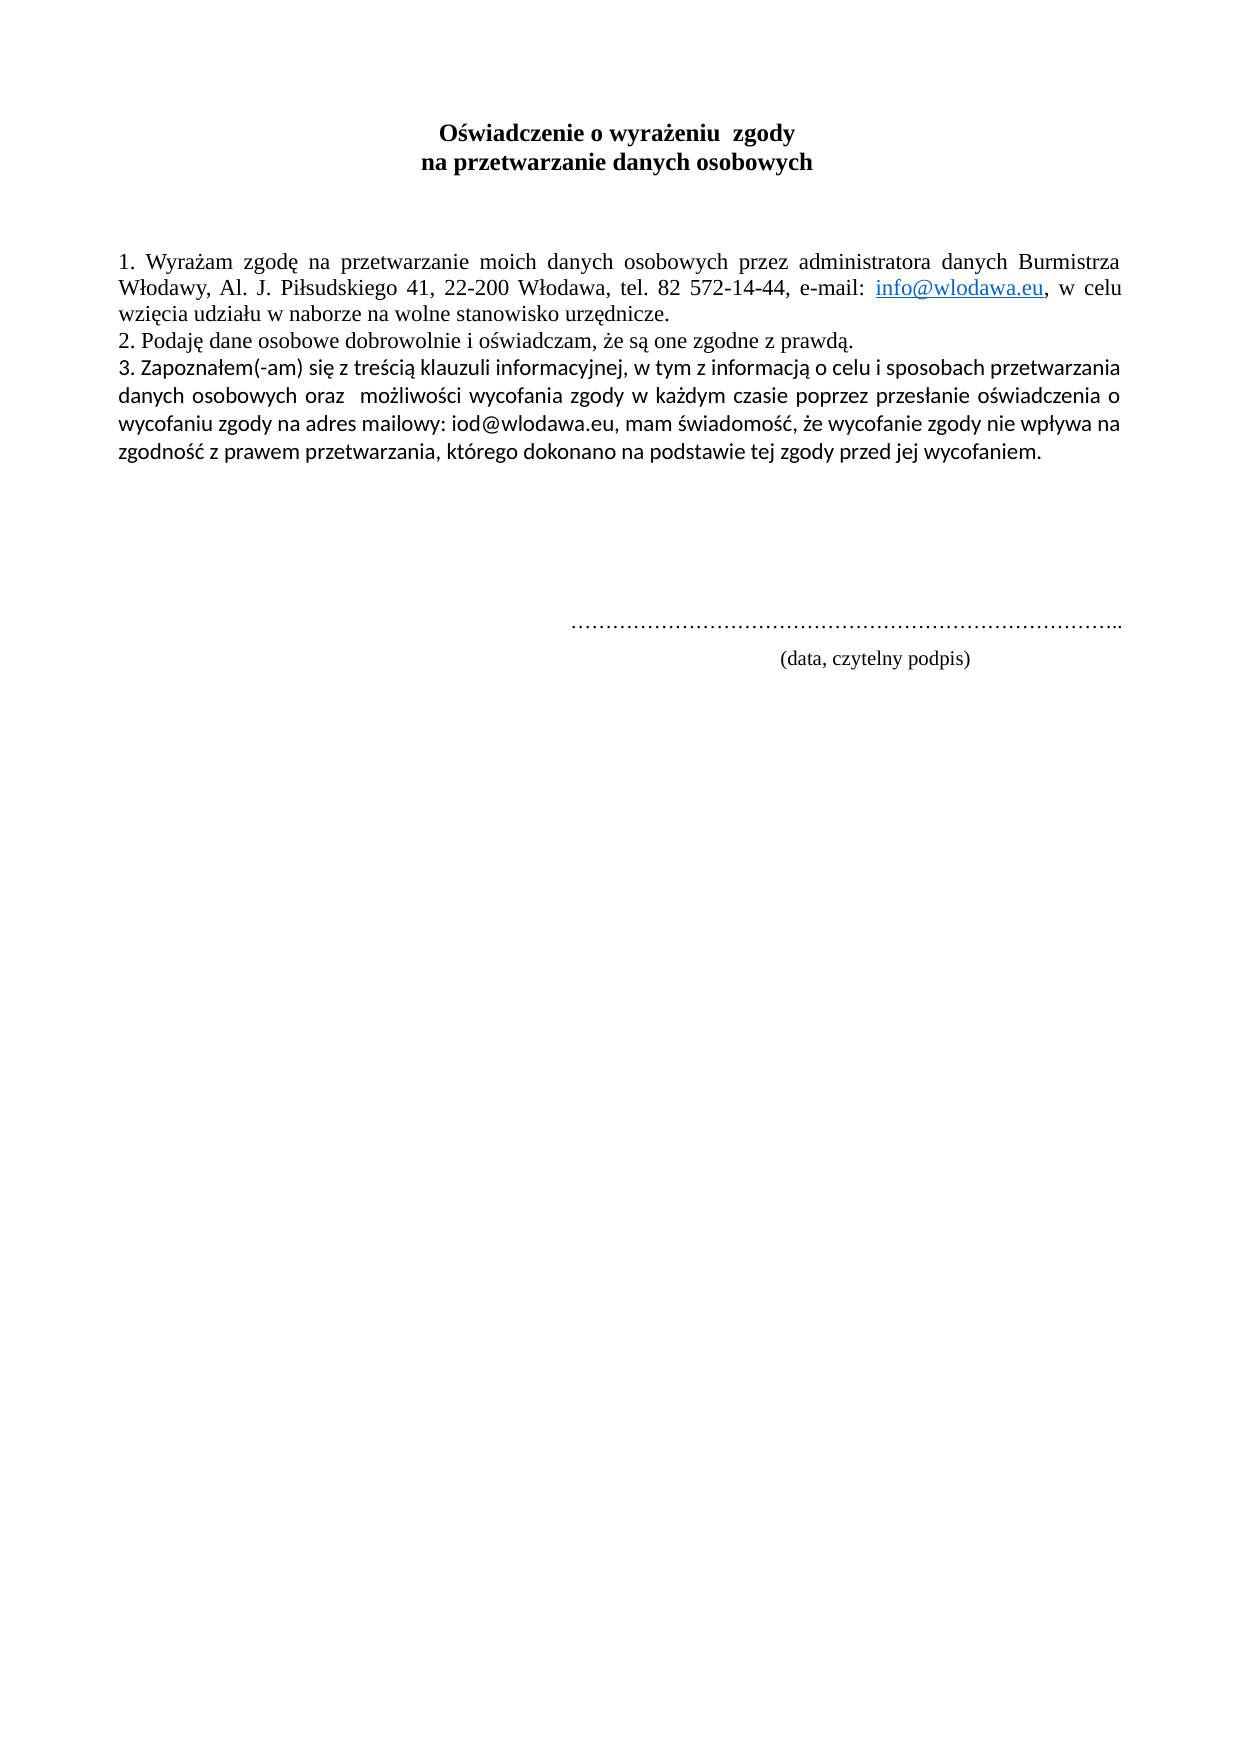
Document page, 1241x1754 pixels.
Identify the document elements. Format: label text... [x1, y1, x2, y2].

text (data, czytelny podpis) [634, 646, 1122, 669]
text 1. Wyrażam zgodę na przetwarzanie moich danych osobowych przez administratora danych Burmistrza Włodawy, Al. J. Piłsudskiego 41, 22-200 Włodawa, tel. 82 572-14-44, e-mail: info@wlodawa.eu, w celu wzięcia udziału w naborze na wolne stanowisko urzędnicze. [118, 248, 1122, 327]
text 3. Zapoznałem(-am) się z treścią klauzuli informacyjnej, w tym z informacją o celu i sposobach przetwarzania danych osobowych oraz możliwości wycofania zgody w każdym czasie poprzez przesłanie oświadczenia o wycofaniu zgody na adres mailowy: iod@wlodawa.eu, mam świadomość, że wycofanie zgody nie wpływa na zgodność z prawem przetwarzania, którego dokonano na podstawie tej zgody przed jej wycofaniem. [118, 353, 1122, 465]
text Oświadczenie o wyrażeniu zgody [118, 118, 1122, 147]
text …………………………………………………………………….. [118, 573, 1122, 633]
text na przetwarzanie danych osobowych [118, 147, 1122, 176]
text 2. Podaję dane osobowe dobrowolnie i oświadczam, że są one zgodne z prawdą. [118, 327, 1122, 353]
